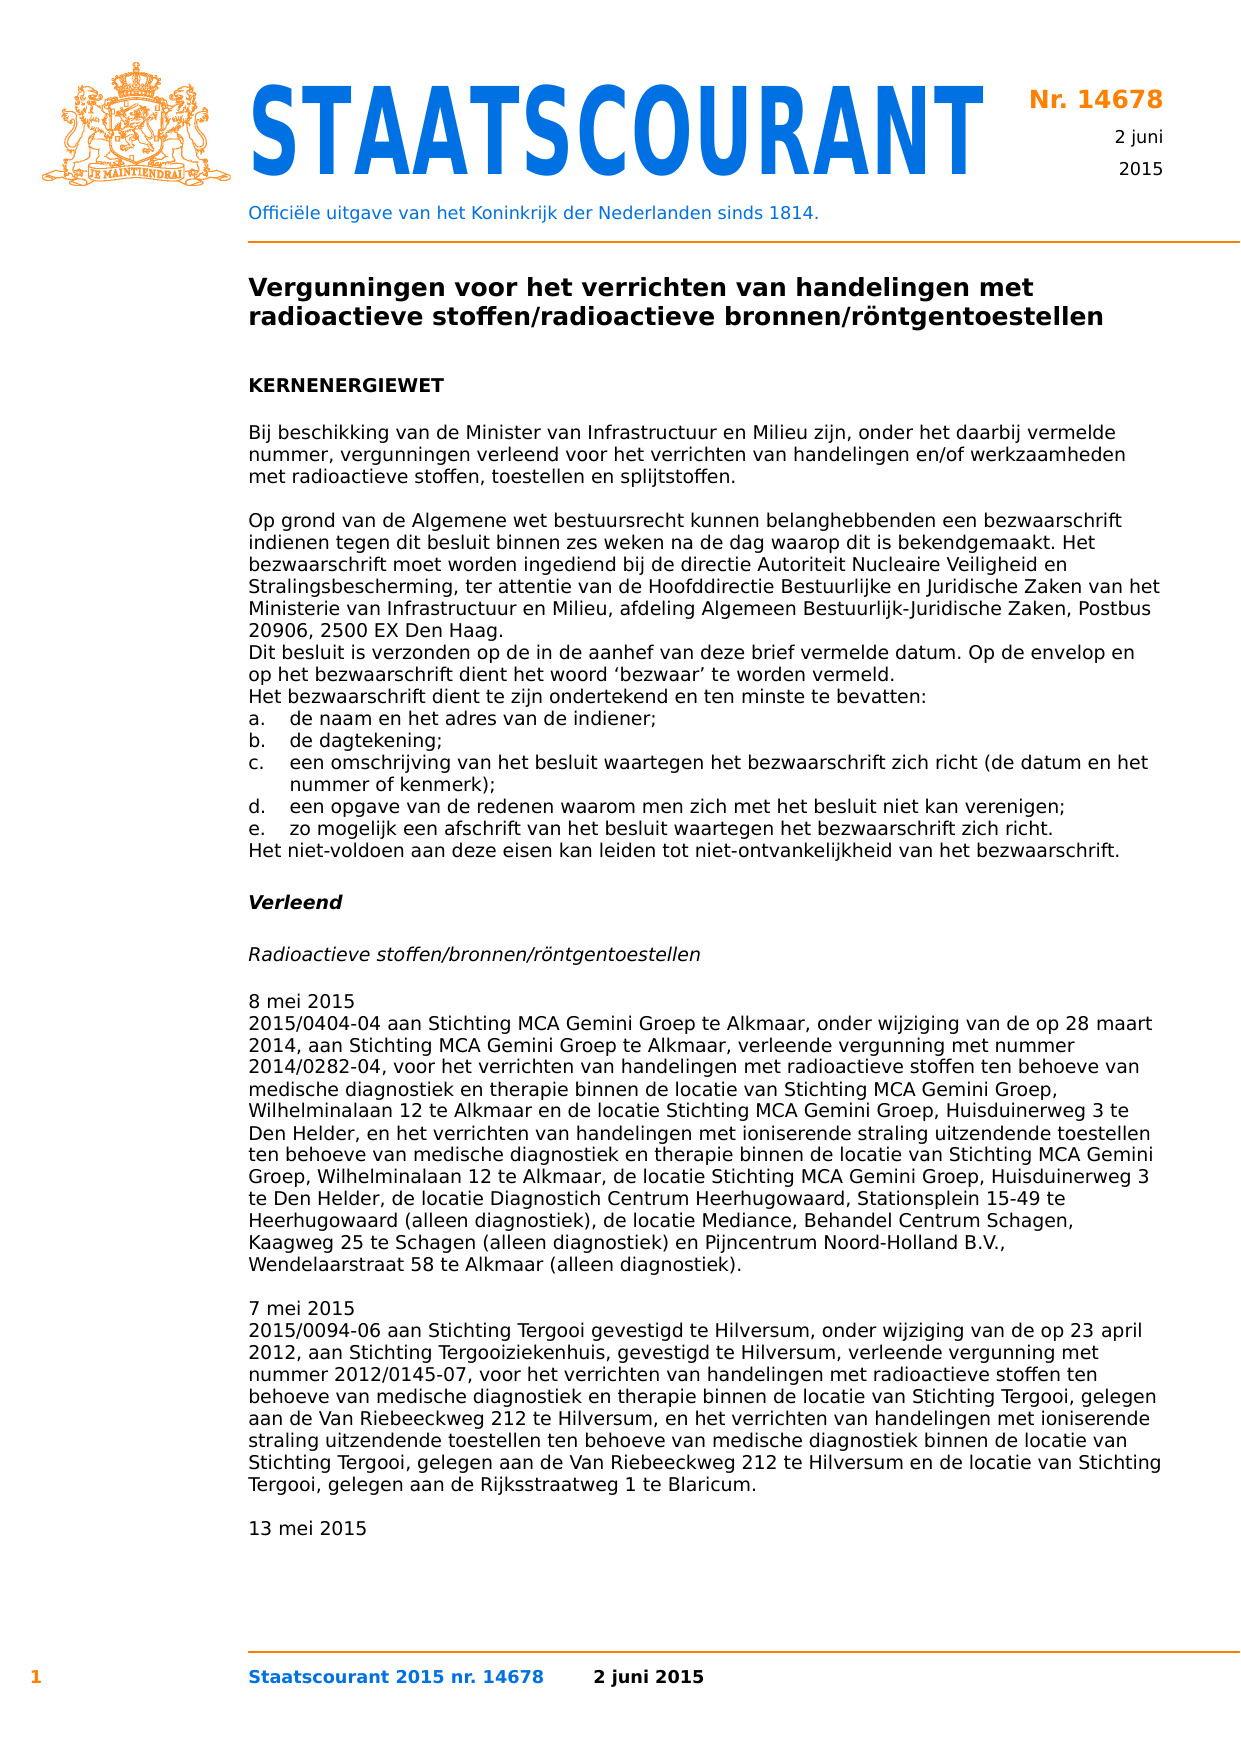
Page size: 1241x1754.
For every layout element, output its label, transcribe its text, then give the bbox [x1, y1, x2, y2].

table_cell 2 juni [998, 121, 1240, 153]
text Op grond van de Algemene wet bestuursrecht kunnen belanghebbenden een bezwaarschrift indienen tegen dit besluit binnen zes weken na de dag waarop dit is bekendgemaakt. Het bezwaarschrift moet worden ingediend bij de directie Autoriteit Nucleaire Veiligheid en Stralingsbescherming, ter attentie van de Hoofddirectie Bestuurlijke en Juridische Zaken van het Ministerie van Infrastructuur en Milieu, afdeling Algemeen Bestuurlijk-Juridische Zaken, Postbus 20906, 2500 EX Den Haag. [248, 510, 1163, 642]
text e. zo mogelijk een afschrift van het besluit waartegen het bezwaarschrift zich richt. [248, 818, 1163, 839]
text 2015/0404-04 aan Stichting MCA Gemini Groep te Alkmaar, onder wijziging van de op 28 maart 2014, aan Stichting MCA Gemini Groep te Alkmaar, verleende vergunning met nummer 2014/0282-04, voor het verrichten van handelingen met radioactieve stoffen ten behoeve van medische diagnostiek en therapie binnen de locatie van Stichting MCA Gemini Groep, Wilhelminalaan 12 te Alkmaar en de locatie Stichting MCA Gemini Groep, Huisduinerweg 3 te Den Helder, en het verrichten van handelingen met ioniserende straling uitzendende toestellen ten behoeve van medische diagnostiek en therapie binnen de locatie van Stichting MCA Gemini Groep, Wilhelminalaan 12 te Alkmaar, de locatie Stichting MCA Gemini Groep, Huisduinerweg 3 te Den Helder, de locatie Diagnostich Centrum Heerhugowaard, Stationsplein 15-49 te Heerhugowaard (alleen diagnostiek), de locatie Mediance, Behandel Centrum Schagen, Kaagweg 25 te Schagen (alleen diagnostiek) en Pijncentrum Noord-Holland B.V., Wendelaarstraat 58 te Alkmaar (alleen diagnostiek). [248, 1012, 1163, 1276]
text c. een omschrijving van het besluit waartegen het bezwaarschrift zich richt (de datum en het nummer of kenmerk); [248, 752, 1163, 796]
text b. de dagtekening; [248, 730, 1163, 752]
subtitle Radioactieve stoffen/bronnen/röntgentoestellen [248, 943, 1163, 966]
table_header [25, 62, 248, 241]
text Het bezwaarschrift dient te zijn ondertekend en ten minste te bevatten: [248, 686, 1163, 708]
table_cell 2015 [998, 153, 1240, 203]
subtitle Verleend [248, 892, 1163, 913]
table_header STAATSCOURANT [248, 62, 998, 203]
table_cell Officiële uitgave van het Koninkrijk der Nederlanden sinds 1814. [248, 203, 1240, 241]
text 13 mei 2015 [248, 1518, 1163, 1540]
text Het niet-voldoen aan deze eisen kan leiden tot niet-ontvankelijkheid van het bezwaarschrift. [248, 839, 1163, 862]
subtitle Vergunningen voor het verrichten van handelingen met radioactieve stoffen/radioactieve bronnen/röntgentoestellen [248, 273, 1163, 331]
table_header Nr. 14678 [998, 62, 1240, 121]
picture [41, 62, 231, 186]
text 7 mei 2015 [248, 1298, 1163, 1320]
text Bij beschikking van de Minister van Infrastructuur en Milieu zijn, onder het daarbij vermelde nummer, vergunningen verleend voor het verrichten van handelingen en/of werkzaamheden met radioactieve stoffen, toestellen en splijtstoffen. [248, 422, 1163, 488]
text Dit besluit is verzonden op de in de aanhef van deze brief vermelde datum. Op de envelop en op het bezwaarschrift dient het woord ‘bezwaar’ te worden vermeld. [248, 642, 1163, 686]
subtitle KERNENERGIEWET [248, 375, 1163, 397]
text d. een opgave van de redenen waarom men zich met het besluit niet kan verenigen; [248, 796, 1163, 818]
text 2015/0094-06 aan Stichting Tergooi gevestigd te Hilversum, onder wijziging van de op 23 april 2012, aan Stichting Tergooiziekenhuis, gevestigd te Hilversum, verleende vergunning met nummer 2012/0145-07, voor het verrichten van handelingen met radioactieve stoffen ten behoeve van medische diagnostiek en therapie binnen de locatie van Stichting Tergooi, gelegen aan de Van Riebeeckweg 212 te Hilversum, en het verrichten van handelingen met ioniserende straling uitzendende toestellen ten behoeve van medische diagnostiek binnen de locatie van Stichting Tergooi, gelegen aan de Van Riebeeckweg 212 te Hilversum en de locatie van Stichting Tergooi, gelegen aan de Rijksstraatweg 1 te Blaricum. [248, 1320, 1163, 1496]
text 8 mei 2015 [248, 991, 1163, 1012]
text a. de naam en het adres van de indiener; [248, 708, 1163, 730]
